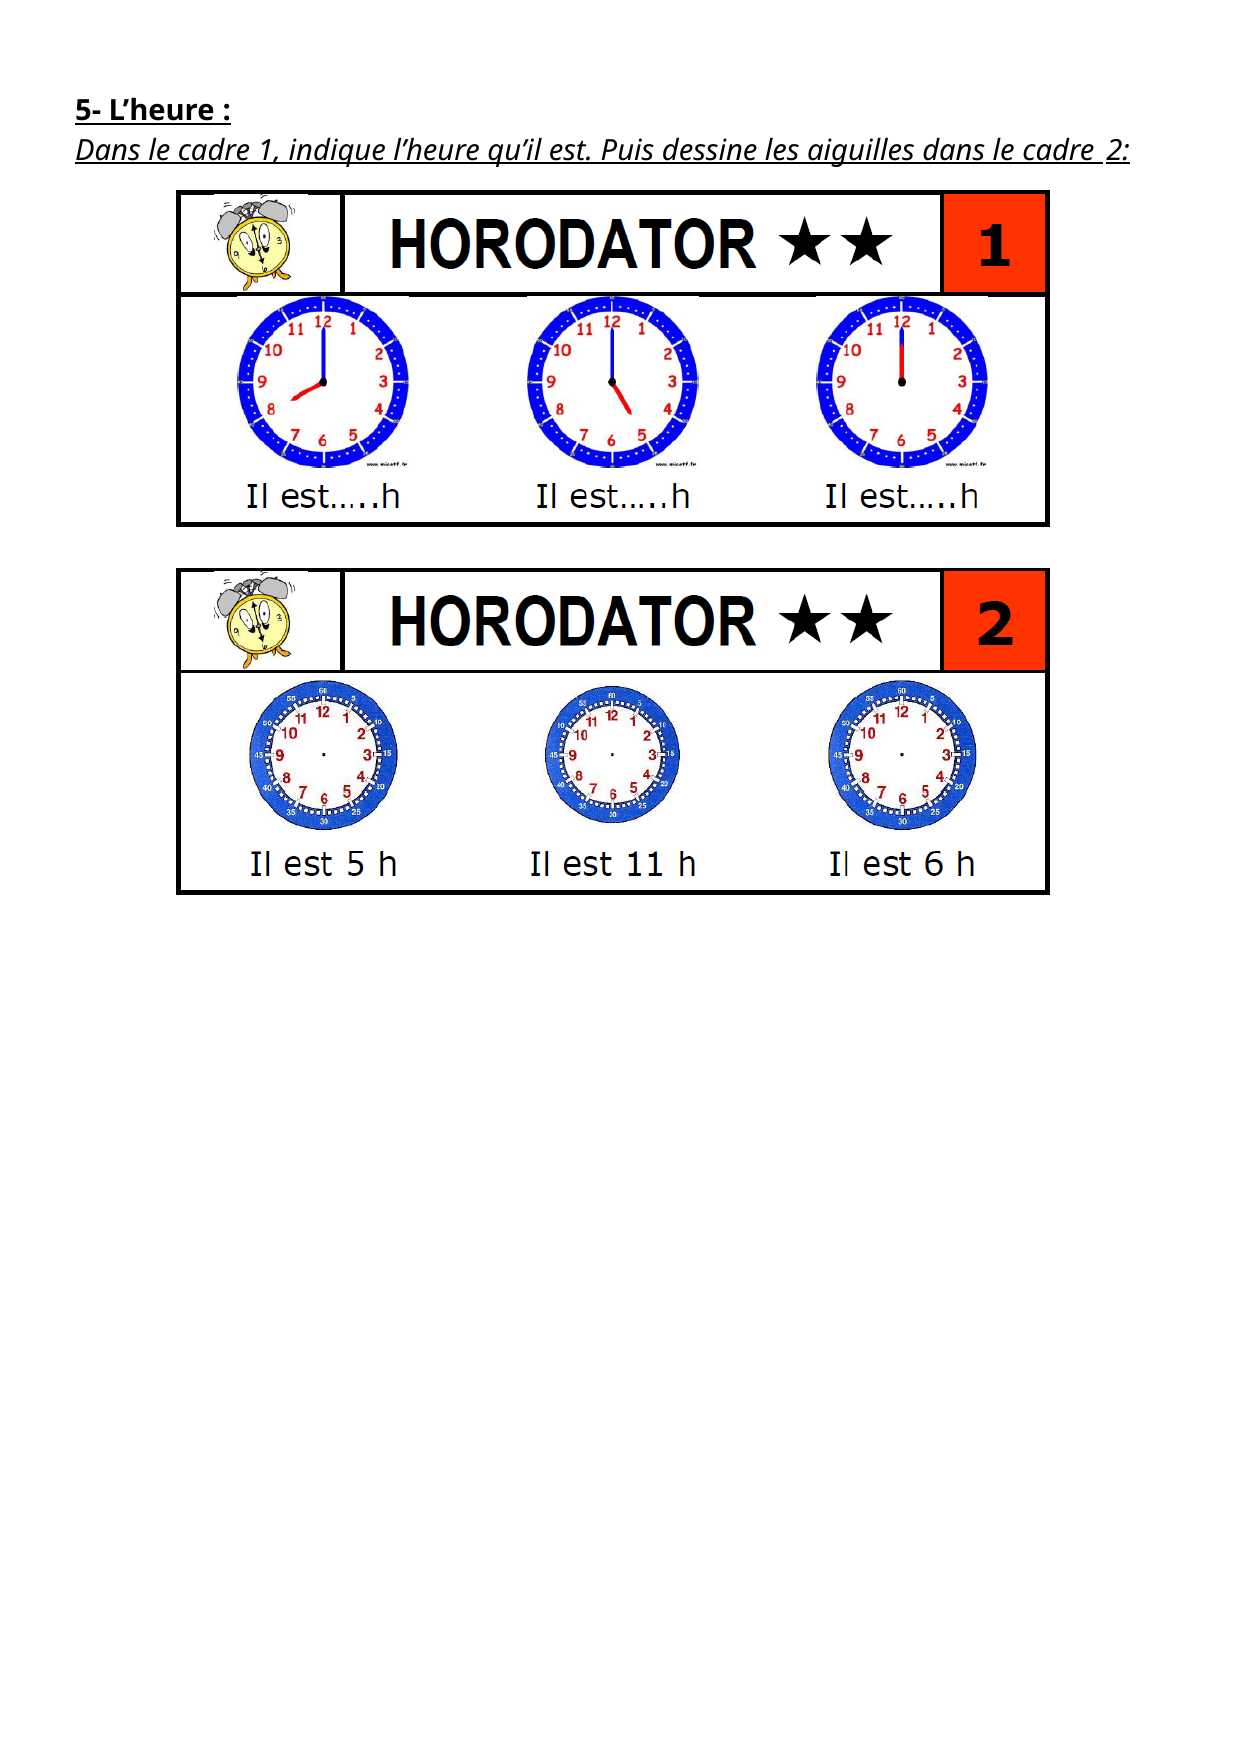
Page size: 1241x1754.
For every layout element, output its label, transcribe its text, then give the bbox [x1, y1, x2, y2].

text Dans le cadre 1, indique l’heure qu’il est. Puis dessine les aiguilles dans le cadre 2: [75, 129, 1187, 168]
picture [169, 183, 1055, 903]
text 5- L’heure : [75, 89, 1187, 129]
